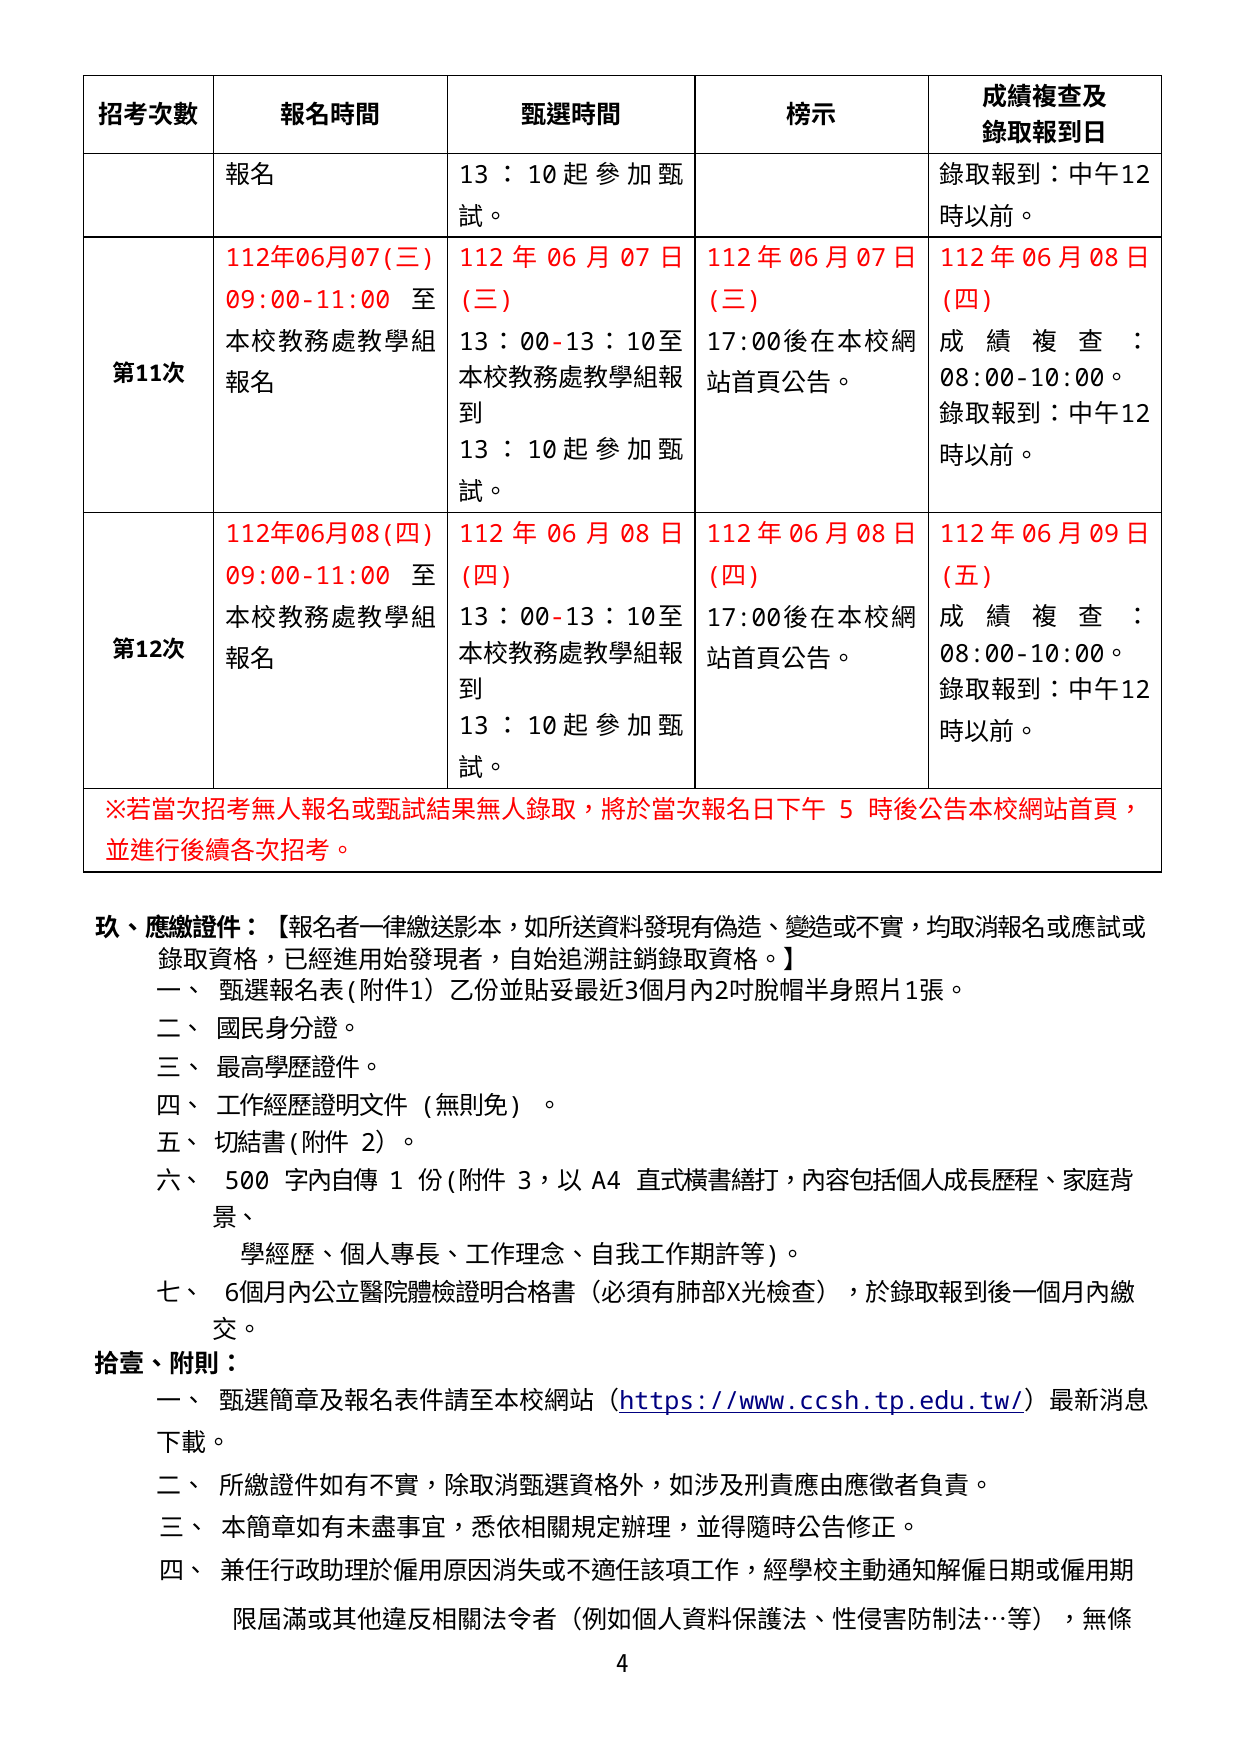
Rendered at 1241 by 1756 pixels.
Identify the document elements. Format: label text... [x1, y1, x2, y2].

text 玖、應繳證件：【報名者一律繳送影本，如所送資料發現有偽造、變造或不實，均取消報名或應試或錄取資格，已經進用始發現者，自始追溯註銷錄取資格。】 [95, 912, 1161, 974]
text 三、 最高學歷證件。 [156, 1048, 388, 1084]
table_header 報名時間 [214, 76, 447, 153]
table_cell 第11次 [84, 238, 213, 512]
table_cell ※若當次招考無人報名或甄試結果無人錄取，將於當次報名日下午 5 時後公告本校網站首頁，並進行後續各次招考。 [84, 789, 1161, 871]
table_cell 13：10起參加甄試。 [448, 154, 694, 236]
table_cell 112年06月08(四) 09:00-11:00至本校教務處教學組報名 [214, 513, 447, 788]
table_cell 112年06月07日(三) 17:00後在本校網站首頁公告。 [696, 238, 928, 512]
table_cell 112年06月08日(四) 17:00後在本校網站首頁公告。 [696, 513, 928, 788]
table_header 甄選時間 [448, 76, 694, 153]
table_cell 112年06月09日(五) 成績複查：08:00-10:00。 錄取報到：中午12時以前。 [929, 513, 1161, 788]
text 四、 工作經歷證明文件 (無則免) 。五、 切結書(附件 2）。 [156, 1085, 563, 1159]
table_cell 報名 [214, 154, 447, 236]
text 六、 500 字內自傳 1 份(附件 3，以 A4 直式橫書繕打，內容包括個人成長歷程、家庭背景、 [156, 1160, 1138, 1234]
text 限屆滿或其他違反相關法令者（例如個人資料保護法、性侵害防制法…等），無條 [144, 1599, 1138, 1636]
table_cell 112年06月07日(三) 13：00-13：10至本校教務處教學組報到 13：10起參加甄試。 [448, 238, 694, 512]
table_cell [84, 154, 213, 236]
text 七、 6個月內公立醫院體檢證明合格書（必須有肺部X光檢查），於錄取報到後一個月內繳交。 [156, 1272, 1138, 1346]
table_cell 第12次 [84, 513, 213, 788]
text 學經歷、個人專長、工作理念、自我工作期許等)。 [156, 1235, 1138, 1271]
table_cell 112年06月07(三) 09:00-11:00至本校教務處教學組報名 [214, 238, 447, 512]
text 拾壹、附則： [94, 1347, 1161, 1379]
table_cell [696, 154, 928, 236]
text 四、 兼任行政助理於僱用原因消失或不適任該項工作，經學校主動通知解僱日期或僱用期 [144, 1551, 1138, 1587]
text 二、 國民身分證。 [156, 1008, 388, 1044]
table_cell 112年06月08日(四) 成績複查：08:00-10:00。 錄取報到：中午12時以前。 [929, 238, 1161, 512]
text 一、 甄選簡章及報名表件請至本校網站（https://www.ccsh.tp.edu.tw/）最新消息下載。 [157, 1381, 1161, 1458]
table_header 榜示 [696, 76, 928, 153]
table_header 招考次數 [84, 76, 213, 153]
table_cell 112年06月08日(四) 13：00-13：10至本校教務處教學組報到 13：10起參加甄試。 [448, 513, 694, 788]
text 三、 本簡章如有未盡事宜，悉依相關規定辦理，並得隨時公告修正。 [144, 1508, 1161, 1544]
text 一、 甄選報名表(附件1）乙份並貼妥最近3個月內2吋脫帽半身照片1張。 [156, 974, 1161, 1006]
text 二、 所繳證件如有不實，除取消甄選資格外，如涉及刑責應由應徵者負責。 [157, 1465, 1161, 1502]
table_header 成績複查及 錄取報到日 [929, 76, 1161, 153]
table_cell 錄取報到：中午12時以前。 [929, 154, 1161, 236]
